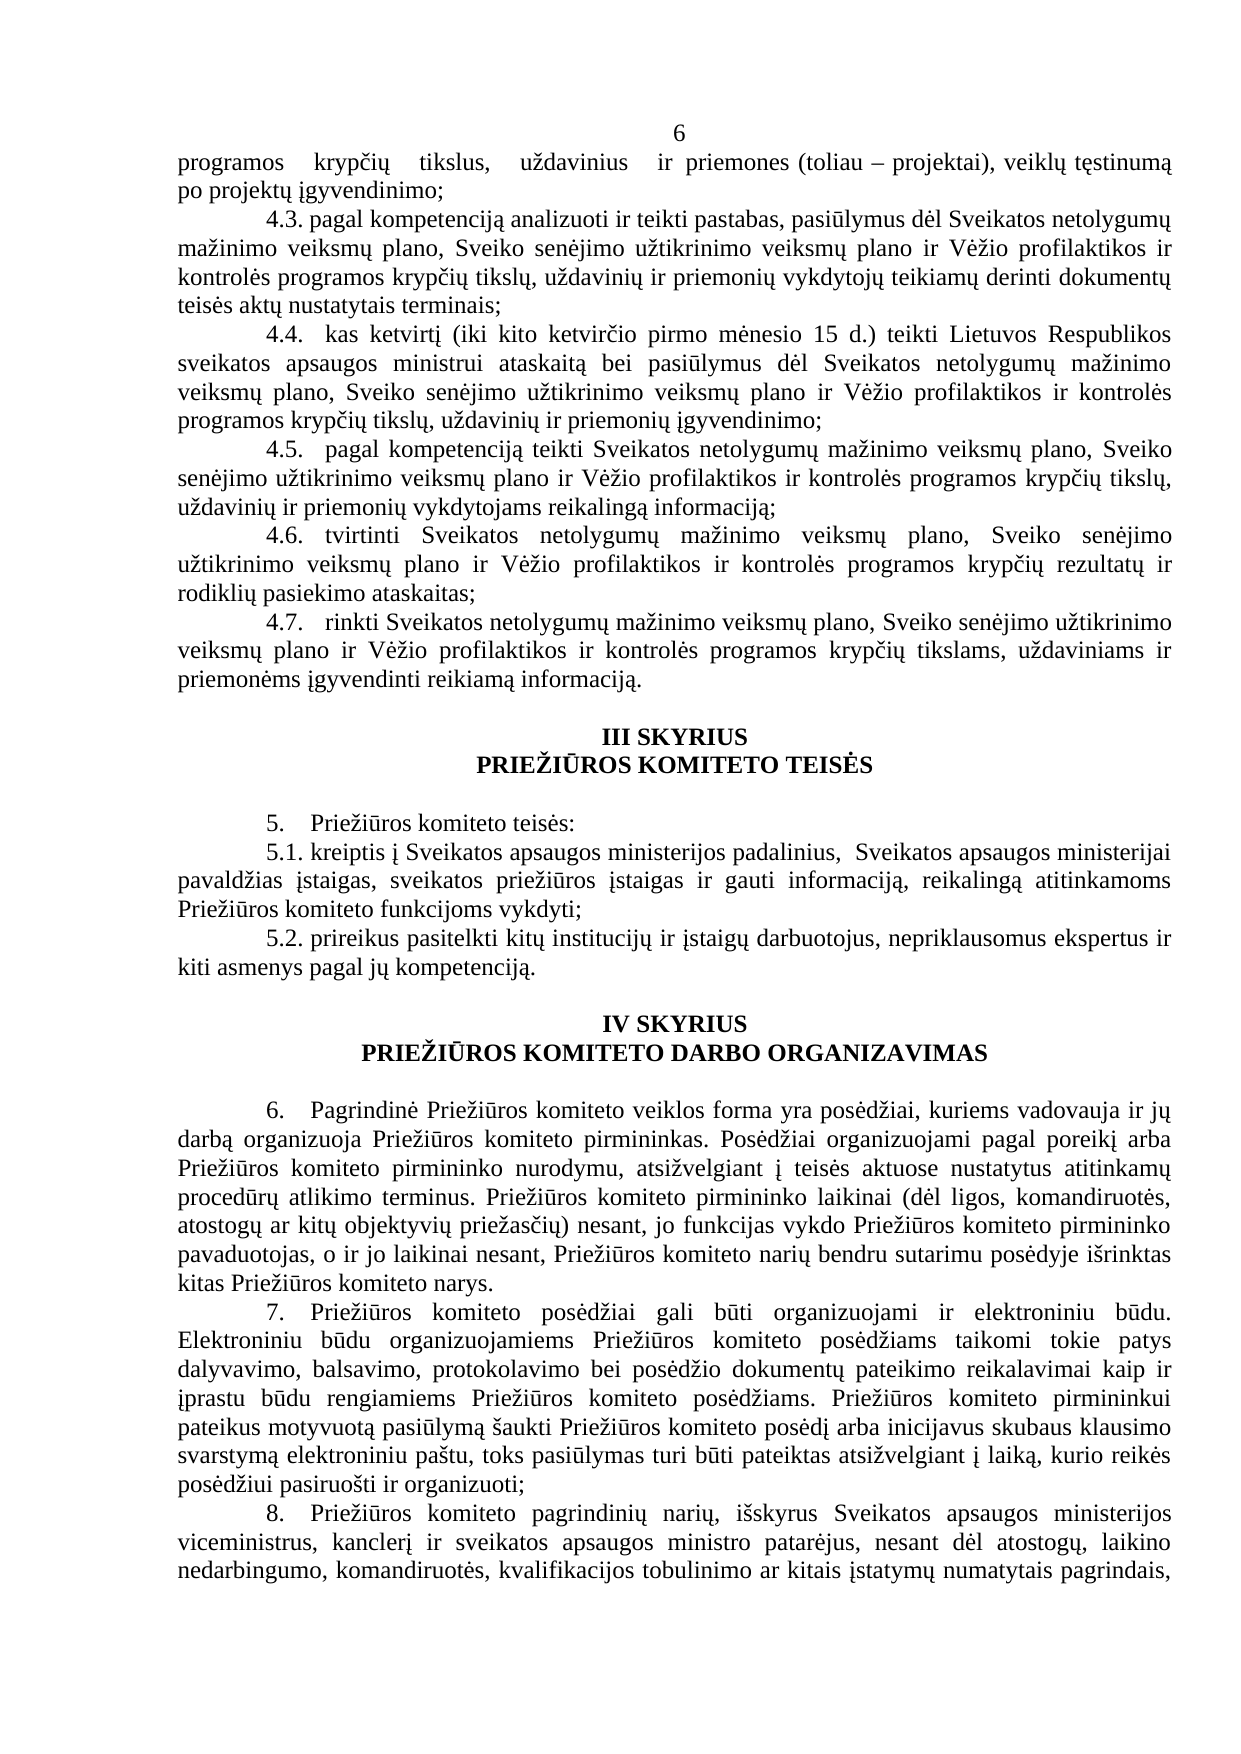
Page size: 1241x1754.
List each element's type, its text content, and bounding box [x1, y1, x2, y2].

text 4.3. pagal kompetenciją analizuoti ir teikti pastabas, pasiūlymus dėl Sveikatos netolygumų mažinimo veiksmų plano, Sveiko senėjimo užtikrinimo veiksmų plano ir Vėžio profilaktikos ir kontrolės programos krypčių tikslų, uždavinių ir priemonių vykdytojų teikiamų derinti dokumentų teisės aktų nustatytais terminais; [177, 204, 1172, 319]
text 6. Pagrindinė Priežiūros komiteto veiklos forma yra posėdžiai, kuriems vadovauja ir jų darbą organizuoja Priežiūros komiteto pirmininkas. Posėdžiai organizuojami pagal poreikį arba Priežiūros komiteto pirmininko nurodymu, atsižvelgiant į teisės aktuose nustatytus atitinkamų procedūrų atlikimo terminus. Priežiūros komiteto pirmininko laikinai (dėl ligos, komandiruotės, atostogų ar kitų objektyvių priežasčių) nesant, jo funkcijas vykdo Priežiūros komiteto pirmininko pavaduotojas, o ir jo laikinai nesant, Priežiūros komiteto narių bendru sutarimu posėdyje išrinktas kitas Priežiūros komiteto narys. [177, 1096, 1172, 1297]
text 5.1. kreiptis į Sveikatos apsaugos ministerijos padalinius, Sveikatos apsaugos ministerijai pavaldžias įstaigas, sveikatos priežiūros įstaigas ir gauti informaciją, reikalingą atitinkamoms Priežiūros komiteto funkcijoms vykdyti; [177, 837, 1172, 923]
text 4.5. pagal kompetenciją teikti Sveikatos netolygumų mažinimo veiksmų plano, Sveiko senėjimo užtikrinimo veiksmų plano ir Vėžio profilaktikos ir kontrolės programos krypčių tikslų, uždavinių ir priemonių vykdytojams reikalingą informaciją; [177, 434, 1172, 521]
text 8. Priežiūros komiteto pagrindinių narių, išskyrus Sveikatos apsaugos ministerijos viceministrus, kanclerį ir sveikatos apsaugos ministro patarėjus, nesant dėl atostogų, laikino nedarbingumo, komandiruotės, kvalifikacijos tobulinimo ar kitais įstatymų numatytais pagrindais, [177, 1498, 1172, 1584]
text PRIEŽIŪROS KOMITETO DARBO ORGANIZAVIMAS [177, 1038, 1172, 1067]
text 4.4. kas ketvirtį (iki kito ketvirčio pirmo mėnesio 15 d.) teikti Lietuvos Respublikos sveikatos apsaugos ministrui ataskaitą bei pasiūlymus dėl Sveikatos netolygumų mažinimo veiksmų plano, Sveiko senėjimo užtikrinimo veiksmų plano ir Vėžio profilaktikos ir kontrolės programos krypčių tikslų, uždavinių ir priemonių įgyvendinimo; [177, 319, 1172, 434]
text 4.6. tvirtinti Sveikatos netolygumų mažinimo veiksmų plano, Sveiko senėjimo užtikrinimo veiksmų plano ir Vėžio profilaktikos ir kontrolės programos krypčių rezultatų ir rodiklių pasiekimo ataskaitas; [177, 521, 1172, 607]
text 7. Priežiūros komiteto posėdžiai gali būti organizuojami ir elektroniniu būdu. Elektroniniu būdu organizuojamiems Priežiūros komiteto posėdžiams taikomi tokie patys dalyvavimo, balsavimo, protokolavimo bei posėdžio dokumentų pateikimo reikalavimai kaip ir įprastu būdu rengiamiems Priežiūros komiteto posėdžiams. Priežiūros komiteto pirmininkui pateikus motyvuotą pasiūlymą šaukti Priežiūros komiteto posėdį arba inicijavus skubaus klausimo svarstymą elektroniniu paštu, toks pasiūlymas turi būti pateiktas atsižvelgiant į laiką, kurio reikės posėdžiui pasiruošti ir organizuoti; [177, 1297, 1172, 1498]
text PRIEŽIŪROS KOMITETO TEISĖS [177, 751, 1172, 779]
text 5. Priežiūros komiteto teisės: [177, 808, 1172, 837]
text programos krypčių tikslus, uždavinius ir priemones (toliau – projektai), veiklų tęstinumą po projektų įgyvendinimo; [177, 147, 1172, 204]
text 4.7. rinkti Sveikatos netolygumų mažinimo veiksmų plano, Sveiko senėjimo užtikrinimo veiksmų plano ir Vėžio profilaktikos ir kontrolės programos krypčių tikslams, uždaviniams ir priemonėms įgyvendinti reikiamą informaciją. [177, 607, 1172, 693]
text 5.2. prireikus pasitelkti kitų institucijų ir įstaigų darbuotojus, nepriklausomus ekspertus ir kiti asmenys pagal jų kompetenciją. [177, 923, 1172, 981]
text IV SKYRIUS [177, 1009, 1172, 1038]
text III SKYRIUS [177, 722, 1172, 751]
